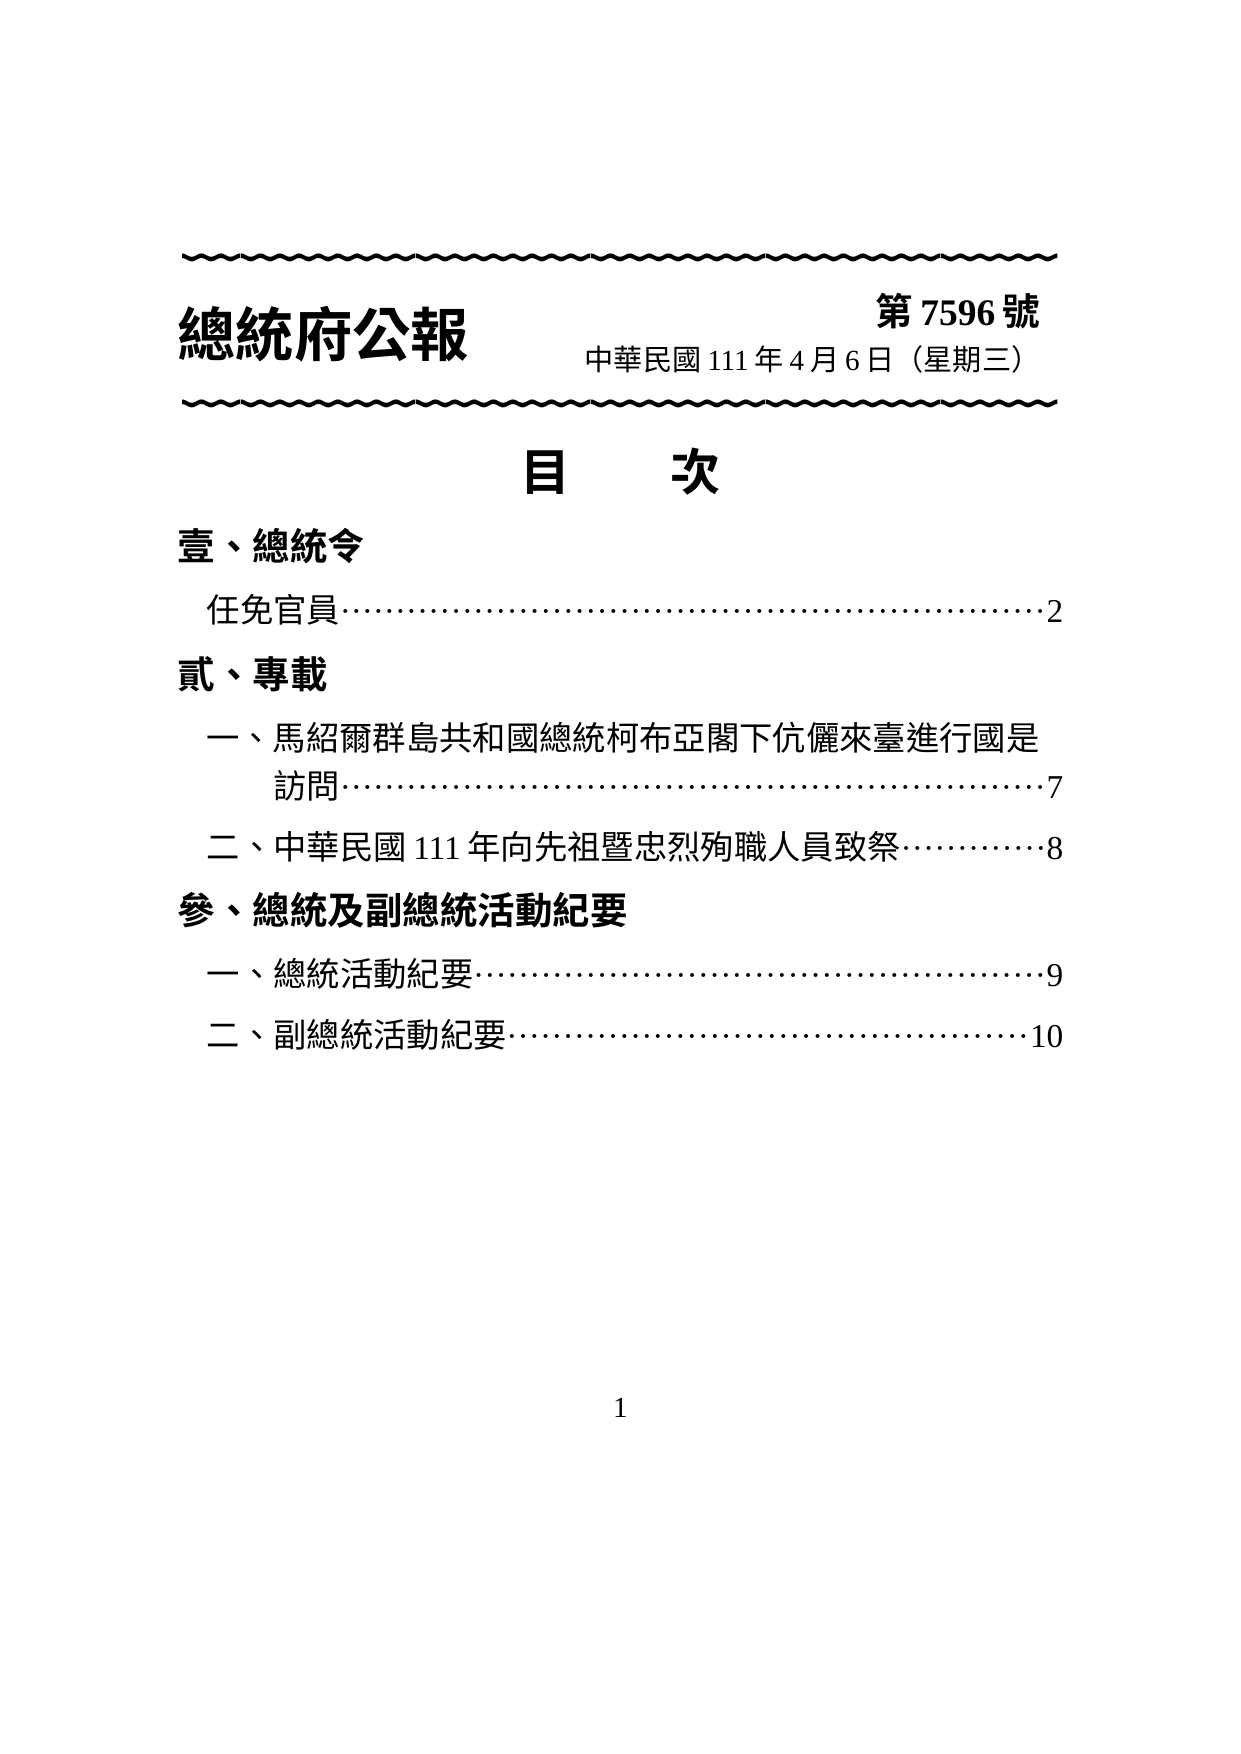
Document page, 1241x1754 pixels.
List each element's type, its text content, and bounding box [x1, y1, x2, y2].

text ﹏﹏﹏﹏﹏﹏﹏﹏﹏﹏﹏﹏﹏﹏﹏ [177, 236, 1063, 261]
text 壹、總統令 [177, 517, 1063, 571]
text 參、總統及副總統活動紀要 [177, 881, 1063, 935]
text 二、副總統活動紀要 10 [206, 1009, 1063, 1057]
text 一、總統活動紀要 9 [206, 948, 1063, 996]
text 貳、專載 [177, 645, 1063, 699]
table_header 總統府公報 [166, 261, 505, 382]
text 目 次 [177, 432, 1063, 505]
text 一、馬紹爾群島共和國總統柯布亞閣下伉儷來臺進行國是訪問 7 [206, 711, 1063, 808]
text ﹏﹏﹏﹏﹏﹏﹏﹏﹏﹏﹏﹏﹏﹏﹏ [177, 382, 1063, 407]
text 任免官員 2 [206, 584, 1063, 632]
text 二、中華民國111年向先祖暨忠烈殉職人員致祭 8 [206, 820, 1063, 869]
table_header 第7596號 中華民國111年4月6日（星期三） [505, 261, 1051, 382]
